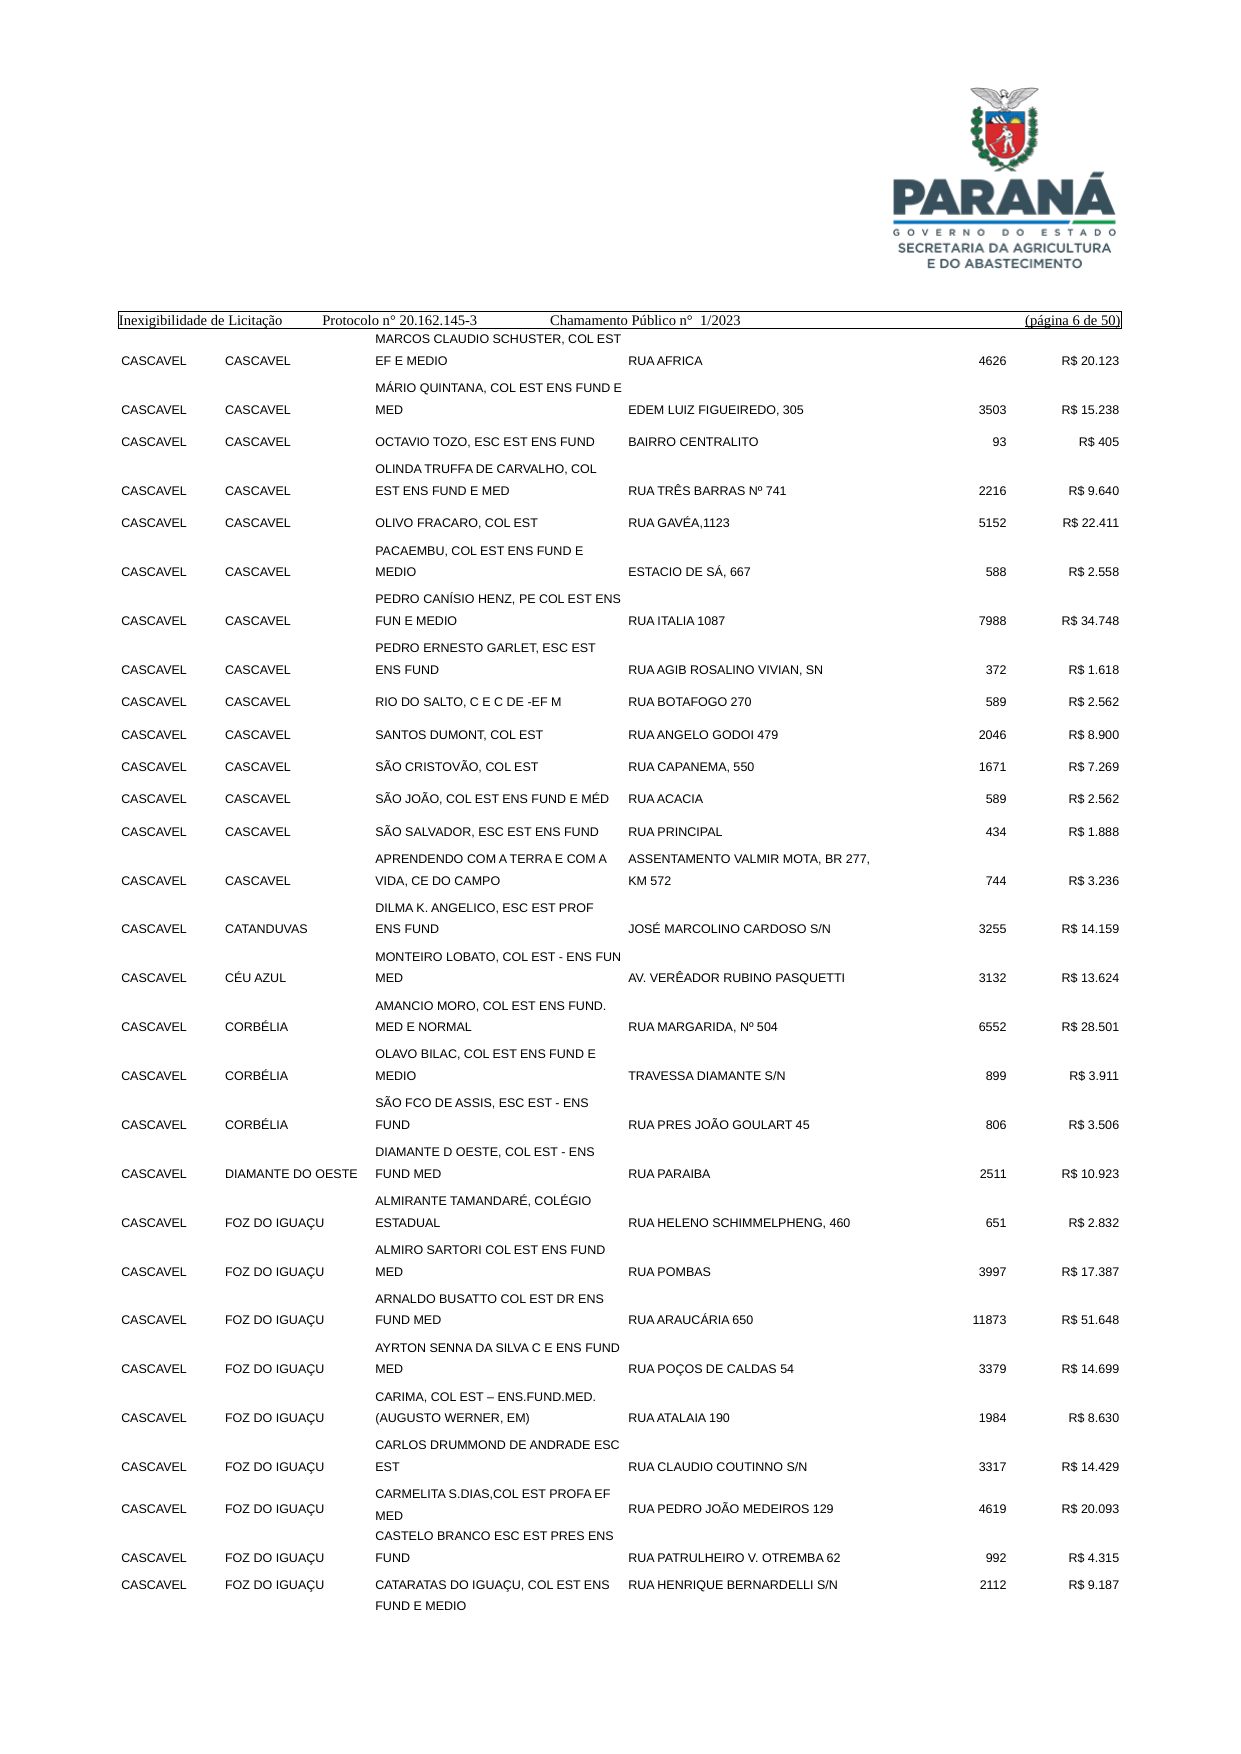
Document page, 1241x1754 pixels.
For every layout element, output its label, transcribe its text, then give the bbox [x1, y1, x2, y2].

table_cell CASCAVEL [118, 378, 222, 427]
table_cell 589 [883, 687, 1009, 719]
table_cell 651 [883, 1191, 1009, 1240]
table_cell CÉU AZUL [222, 947, 372, 995]
table_cell CASCAVEL [222, 459, 372, 508]
table_cell BAIRRO CENTRALITO [625, 427, 883, 459]
table_cell CASCAVEL [118, 1575, 222, 1623]
table_cell RUA CLAUDIO COUTINNO S/N [625, 1435, 883, 1484]
table_cell MÁRIO QUINTANA, COL EST ENS FUND E MED [372, 378, 625, 427]
table_cell RUA HELENO SCHIMMELPHENG, 460 [625, 1191, 883, 1240]
table_cell SANTOS DUMONT, COL EST [372, 719, 625, 752]
table_cell CATANDUVAS [222, 898, 372, 947]
table_cell FOZ DO IGUAÇU [222, 1191, 372, 1240]
table_cell FOZ DO IGUAÇU [222, 1435, 372, 1484]
table_cell 744 [883, 849, 1009, 898]
table_cell FOZ DO IGUAÇU [222, 1526, 372, 1574]
table_cell RUA ANGELO GODOI 479 [625, 719, 883, 752]
table_cell RUA AGIB ROSALINO VIVIAN, SN [625, 638, 883, 687]
table_cell 434 [883, 816, 1009, 849]
table_cell R$ 4.315 [1009, 1526, 1122, 1574]
table_cell FOZ DO IGUAÇU [222, 1338, 372, 1386]
table_cell CORBÉLIA [222, 1093, 372, 1142]
table_cell CASCAVEL [222, 427, 372, 459]
table_cell 4619 [883, 1484, 1009, 1526]
table_cell OCTAVIO TOZO, ESC EST ENS FUND [372, 427, 625, 459]
table_cell CASCAVEL [118, 752, 222, 784]
table_cell 6552 [883, 995, 1009, 1044]
table_cell CASCAVEL [118, 1191, 222, 1240]
table_cell R$ 9.187 [1009, 1575, 1122, 1623]
table_cell CASCAVEL [118, 687, 222, 719]
table_cell 2046 [883, 719, 1009, 752]
table_cell CARIMA, COL EST – ENS.FUND.MED. (AUGUSTO WERNER, EM) [372, 1386, 625, 1435]
table_cell R$ 1.618 [1009, 638, 1122, 687]
table_cell 3379 [883, 1338, 1009, 1386]
table_cell ASSENTAMENTO VALMIR MOTA, BR 277, KM 572 [625, 849, 883, 898]
table_cell CASCAVEL [222, 784, 372, 816]
table_cell 588 [883, 540, 1009, 589]
table_cell FOZ DO IGUAÇU [222, 1386, 372, 1435]
table_cell FOZ DO IGUAÇU [222, 1289, 372, 1337]
table_cell CARLOS DRUMMOND DE ANDRADE ESC EST [372, 1435, 625, 1484]
table_cell R$ 7.269 [1009, 752, 1122, 784]
table_cell R$ 2.558 [1009, 540, 1122, 589]
table_cell R$ 14.159 [1009, 898, 1122, 947]
table_cell R$ 3.506 [1009, 1093, 1122, 1142]
table_cell CASCAVEL [118, 427, 222, 459]
table_cell CASCAVEL [222, 687, 372, 719]
table_cell FOZ DO IGUAÇU [222, 1575, 372, 1623]
table_cell DILMA K. ANGELICO, ESC EST PROF ENS FUND [372, 898, 625, 947]
table_cell CORBÉLIA [222, 1044, 372, 1093]
table_cell 992 [883, 1526, 1009, 1574]
table_cell OLINDA TRUFFA DE CARVALHO, COL EST ENS FUND E MED [372, 459, 625, 508]
table_cell RUA BOTAFOGO 270 [625, 687, 883, 719]
table_cell ESTACIO DE SÁ, 667 [625, 540, 883, 589]
table_cell CASCAVEL [118, 1386, 222, 1435]
table_cell R$ 14.429 [1009, 1435, 1122, 1484]
table_cell OLIVO FRACARO, COL EST [372, 508, 625, 540]
table_cell 1671 [883, 752, 1009, 784]
table_cell 806 [883, 1093, 1009, 1142]
table_cell TRAVESSA DIAMANTE S/N [625, 1044, 883, 1093]
table_cell CASCAVEL [222, 508, 372, 540]
table_cell R$ 51.648 [1009, 1289, 1122, 1337]
table_cell AMANCIO MORO, COL EST ENS FUND. MED E NORMAL [372, 995, 625, 1044]
table_cell CASCAVEL [118, 784, 222, 816]
table_cell CASCAVEL [118, 1484, 222, 1526]
table_cell R$ 3.911 [1009, 1044, 1122, 1093]
table_cell R$ 14.699 [1009, 1338, 1122, 1386]
table_cell CASCAVEL [222, 849, 372, 898]
table_cell 3255 [883, 898, 1009, 947]
table_cell CASCAVEL [118, 589, 222, 638]
table_cell ALMIRANTE TAMANDARÉ, COLÉGIO ESTADUAL [372, 1191, 625, 1240]
table_cell R$ 2.562 [1009, 784, 1122, 816]
table_cell RUA PEDRO JOÃO MEDEIROS 129 [625, 1484, 883, 1526]
table_cell JOSÉ MARCOLINO CARDOSO S/N [625, 898, 883, 947]
table_cell R$ 8.900 [1009, 719, 1122, 752]
table_cell CASCAVEL [118, 1526, 222, 1574]
table_cell RUA HENRIQUE BERNARDELLI S/N [625, 1575, 883, 1623]
table_cell RUA ARAUCÁRIA 650 [625, 1289, 883, 1337]
table_cell FOZ DO IGUAÇU [222, 1240, 372, 1288]
table_cell CASCAVEL [118, 995, 222, 1044]
table_cell CASCAVEL [118, 719, 222, 752]
table_cell R$ 10.923 [1009, 1142, 1122, 1191]
table_cell CASCAVEL [118, 459, 222, 508]
table_cell ARNALDO BUSATTO COL EST DR ENS FUND MED [372, 1289, 625, 1337]
table_cell 2511 [883, 1142, 1009, 1191]
table_cell R$ 28.501 [1009, 995, 1122, 1044]
table_cell R$ 22.411 [1009, 508, 1122, 540]
table_cell AV. VERÊADOR RUBINO PASQUETTI [625, 947, 883, 995]
table_cell RUA PATRULHEIRO V. OTREMBA 62 [625, 1526, 883, 1574]
table_cell CASCAVEL [222, 589, 372, 638]
table_cell 3503 [883, 378, 1009, 427]
table_cell CASCAVEL [222, 329, 372, 378]
table_cell 2112 [883, 1575, 1009, 1623]
table_cell SÃO CRISTOVÃO, COL EST [372, 752, 625, 784]
table_cell 3317 [883, 1435, 1009, 1484]
table_cell RUA ATALAIA 190 [625, 1386, 883, 1435]
table_cell R$ 2.832 [1009, 1191, 1122, 1240]
table_cell MONTEIRO LOBATO, COL EST - ENS FUN MED [372, 947, 625, 995]
table_cell R$ 20.123 [1009, 329, 1122, 378]
table_cell CASCAVEL [222, 752, 372, 784]
table_cell CASCAVEL [118, 947, 222, 995]
table_cell CASCAVEL [222, 540, 372, 589]
table_cell ALMIRO SARTORI COL EST ENS FUND MED [372, 1240, 625, 1288]
table_cell R$ 8.630 [1009, 1386, 1122, 1435]
table_cell RUA PARAIBA [625, 1142, 883, 1191]
table_cell CASCAVEL [118, 1338, 222, 1386]
table_cell CASCAVEL [118, 849, 222, 898]
table_cell RUA GAVÉA,1123 [625, 508, 883, 540]
table_cell 372 [883, 638, 1009, 687]
table_cell R$ 3.236 [1009, 849, 1122, 898]
table_cell 3132 [883, 947, 1009, 995]
table_cell CASCAVEL [118, 508, 222, 540]
table_cell 899 [883, 1044, 1009, 1093]
table_cell SÃO SALVADOR, ESC EST ENS FUND [372, 816, 625, 849]
table_cell RUA POÇOS DE CALDAS 54 [625, 1338, 883, 1386]
table_cell RUA TRÊS BARRAS Nº 741 [625, 459, 883, 508]
table_cell RIO DO SALTO, C E C DE -EF M [372, 687, 625, 719]
table_cell AYRTON SENNA DA SILVA C E ENS FUND MED [372, 1338, 625, 1386]
table_cell 7988 [883, 589, 1009, 638]
table_cell CASCAVEL [222, 719, 372, 752]
table_cell SÃO JOÃO, COL EST ENS FUND E MÉD [372, 784, 625, 816]
table_cell R$ 15.238 [1009, 378, 1122, 427]
table_cell 3997 [883, 1240, 1009, 1288]
table_cell R$ 2.562 [1009, 687, 1122, 719]
table_cell DIAMANTE DO OESTE [222, 1142, 372, 1191]
table_cell CASCAVEL [222, 638, 372, 687]
table_cell RUA PRES JOÃO GOULART 45 [625, 1093, 883, 1142]
table_cell CASCAVEL [118, 1289, 222, 1337]
table_cell 11873 [883, 1289, 1009, 1337]
table_cell RUA ITALIA 1087 [625, 589, 883, 638]
table_cell FOZ DO IGUAÇU [222, 1484, 372, 1526]
table_cell R$ 1.888 [1009, 816, 1122, 849]
table_cell R$ 13.624 [1009, 947, 1122, 995]
table_cell CASCAVEL [118, 898, 222, 947]
table_cell CASCAVEL [118, 816, 222, 849]
table_cell R$ 20.093 [1009, 1484, 1122, 1526]
table_cell CASCAVEL [118, 540, 222, 589]
table_cell CASCAVEL [222, 816, 372, 849]
table_cell RUA CAPANEMA, 550 [625, 752, 883, 784]
table_cell PEDRO ERNESTO GARLET, ESC EST ENS FUND [372, 638, 625, 687]
table_cell RUA AFRICA [625, 329, 883, 378]
table_cell CASTELO BRANCO ESC EST PRES ENS FUND [372, 1526, 625, 1574]
table_cell DIAMANTE D OESTE, COL EST - ENS FUND MED [372, 1142, 625, 1191]
table_cell RUA ACACIA [625, 784, 883, 816]
table_cell CASCAVEL [118, 1044, 222, 1093]
table_cell OLAVO BILAC, COL EST ENS FUND E MEDIO [372, 1044, 625, 1093]
table_cell RUA PRINCIPAL [625, 816, 883, 849]
table_cell 5152 [883, 508, 1009, 540]
table_cell EDEM LUIZ FIGUEIREDO, 305 [625, 378, 883, 427]
table_cell SÃO FCO DE ASSIS, ESC EST - ENS FUND [372, 1093, 625, 1142]
table_cell 589 [883, 784, 1009, 816]
table_cell CASCAVEL [118, 1435, 222, 1484]
table_cell 2216 [883, 459, 1009, 508]
table_cell PEDRO CANÍSIO HENZ, PE COL EST ENS FUN E MEDIO [372, 589, 625, 638]
table_cell CARMELITA S.DIAS,COL EST PROFA EF MED [372, 1484, 625, 1526]
table_cell APRENDENDO COM A TERRA E COM A VIDA, CE DO CAMPO [372, 849, 625, 898]
table_cell R$ 405 [1009, 427, 1122, 459]
table_cell RUA POMBAS [625, 1240, 883, 1288]
table_cell R$ 9.640 [1009, 459, 1122, 508]
table_cell PACAEMBU, COL EST ENS FUND E MEDIO [372, 540, 625, 589]
table_cell CASCAVEL [118, 1093, 222, 1142]
table_cell R$ 34.748 [1009, 589, 1122, 638]
table_cell CASCAVEL [118, 329, 222, 378]
table_cell CASCAVEL [118, 1142, 222, 1191]
table_cell 4626 [883, 329, 1009, 378]
table_cell R$ 17.387 [1009, 1240, 1122, 1288]
table_cell 93 [883, 427, 1009, 459]
table_cell CASCAVEL [118, 638, 222, 687]
table_cell CASCAVEL [118, 1240, 222, 1288]
table_cell CATARATAS DO IGUAÇU, COL EST ENS FUND E MEDIO [372, 1575, 625, 1623]
table_cell CORBÉLIA [222, 995, 372, 1044]
table_cell RUA MARGARIDA, Nº 504 [625, 995, 883, 1044]
table_cell MARCOS CLAUDIO SCHUSTER, COL EST EF E MEDIO [372, 329, 625, 378]
table_cell CASCAVEL [222, 378, 372, 427]
table_cell 1984 [883, 1386, 1009, 1435]
